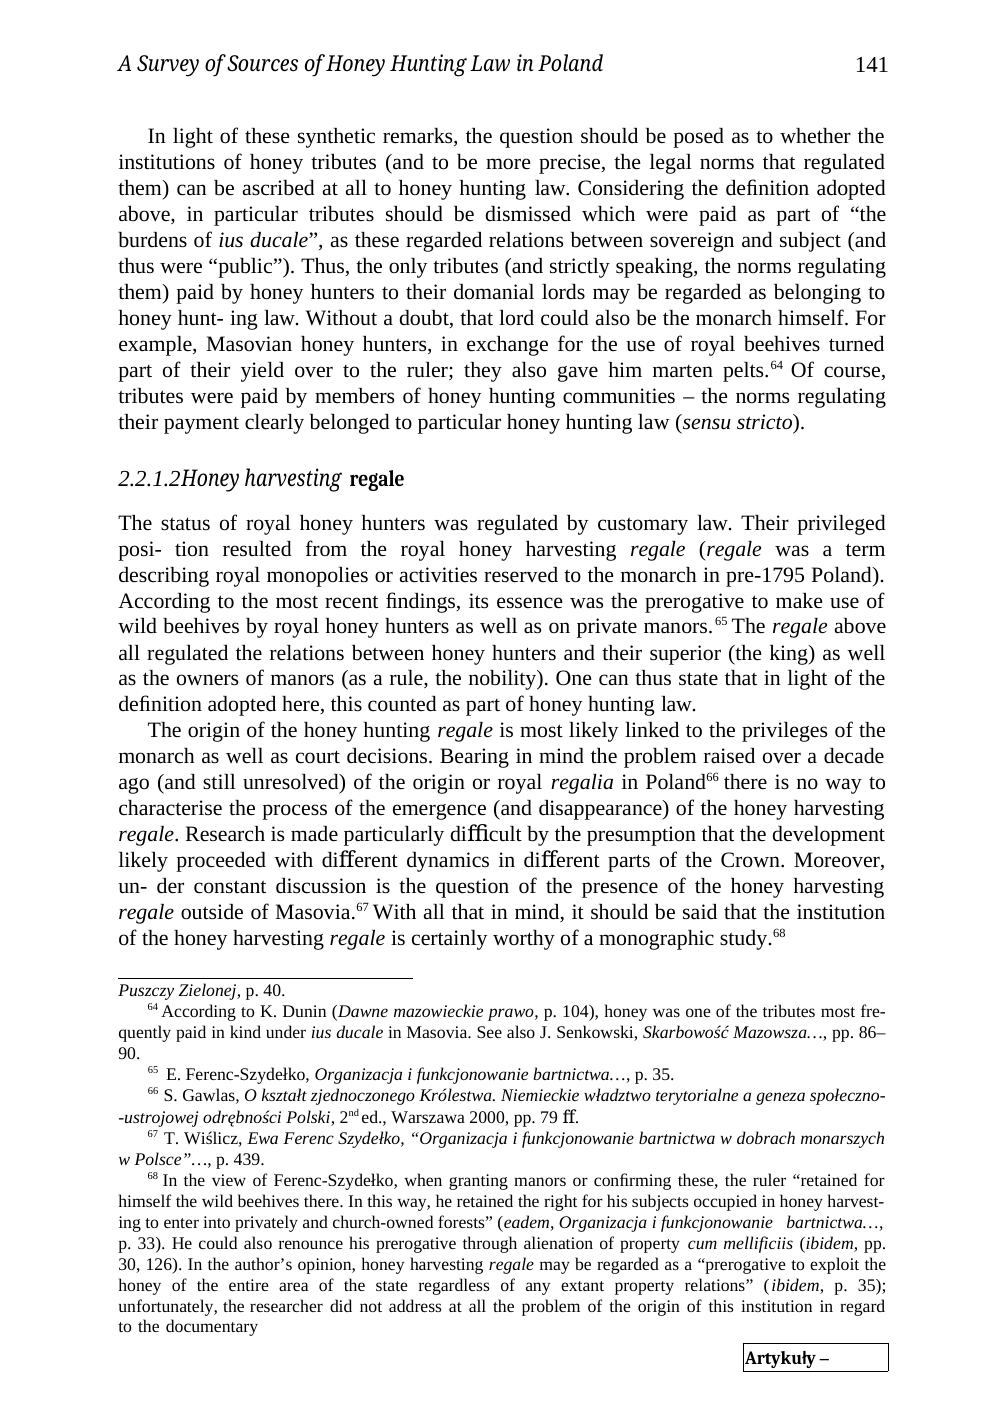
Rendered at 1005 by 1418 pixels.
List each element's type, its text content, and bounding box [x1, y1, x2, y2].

text 67 T. Wiślicz, Ewa Ferenc Szydełko, “Organizacja i funkcjonowanie bartnictwa w dobrach monarszych w Polsce”…, p. 439. [118, 1128, 886, 1169]
text Puszczy Zielonej, p. 40. [118, 979, 898, 1000]
text 64 According to K. Dunin (Dawne mazowieckie prawo, p. 104), honey was one of the tributes most fre- quently paid in kind under ius ducale in Masovia. See also J. Senkowski, Skarbowość Mazowsza…, pp. 86–90. [118, 1001, 886, 1063]
text -ustrojowej odrębności Polski, 2nd ed., Warszawa 2000, pp. 79 ﬀ. [118, 1106, 898, 1127]
text In light of these synthetic remarks, the question should be posed as to whether the institutions of honey tributes (and to be more precise, the legal norms that regulated them) can be ascribed at all to honey hunting law. Considering the deﬁnition adopted above, in particular tributes should be dismissed which were paid as part of “the burdens of ius ducale”, as these regarded relations between sovereign and subject (and thus were “public”). Thus, the only tributes (and strictly speaking, the norms regulating them) paid by honey hunters to their domanial lords may be regarded as belonging to honey hunt- ing law. Without a doubt, that lord could also be the monarch himself. For example, Masovian honey hunters, in exchange for the use of royal beehives turned part of their yield over to the ruler; they also gave him marten pelts.64 Of course, tributes were paid by members of honey hunting communities – the norms regulating their payment clearly belonged to particular honey hunting law (sensu stricto). [118, 123, 886, 434]
list Honey harvesting regale [118, 462, 898, 493]
text The origin of the honey hunting regale is most likely linked to the privileges of the monarch as well as court decisions. Bearing in mind the problem raised over a decade ago (and still unresolved) of the origin or royal regalia in Poland66 there is no way to characterise the process of the emergence (and disappearance) of the honey harvesting regale. Research is made particularly diﬃcult by the presumption that the development likely proceeded with diﬀerent dynamics in diﬀerent parts of the Crown. Moreover, un- der constant discussion is the question of the presence of the honey harvesting regale outside of Masovia.67 With all that in mind, it should be said that the institution of the honey harvesting regale is certainly worthy of a monographic study.68 [118, 717, 886, 950]
text p. 33). He could also renounce his prerogative through alienation of property cum mellificiis (ibidem, pp. 30, 126). In the author’s opinion, honey harvesting regale may be regarded as a “prerogative to exploit the honey of the entire area of the state regardless of any extant property relations” (ibidem, p. 35); unfortunately, the researcher did not address at all the problem of the origin of this institution in regard to the documentary [118, 1233, 886, 1337]
text The status of royal honey hunters was regulated by customary law. Their privileged posi- tion resulted from the royal honey harvesting regale (regale was a term describing royal monopolies or activities reserved to the monarch in pre-1795 Poland). According to the most recent ﬁndings, its essence was the prerogative to make use of wild beehives by royal honey hunters as well as on private manors.65 The regale above all regulated the relations between honey hunters and their superior (the king) as well as the owners of manors (as a rule, the nobility). One can thus state that in light of the deﬁnition adopted here, this counted as part of honey hunting law. [118, 510, 886, 717]
text 65 E. Ferenc-Szydełko, Organizacja i funkcjonowanie bartnictwa…, p. 35. [148, 1063, 898, 1084]
text 66 S. Gawlas, O kształt zjednoczonego Królestwa. Niemieckie władztwo terytorialne a geneza społeczno- [148, 1085, 898, 1106]
text 68 In the view of Ferenc-Szydełko, when granting manors or conﬁrming these, the ruler “retained for himself the wild beehives there. In this way, he retained the right for his subjects occupied in honey harvest- ing to enter into privately and church-owned forests” (eadem, Organizacja i funkcjonowanie bartnictwa…, [118, 1170, 886, 1232]
